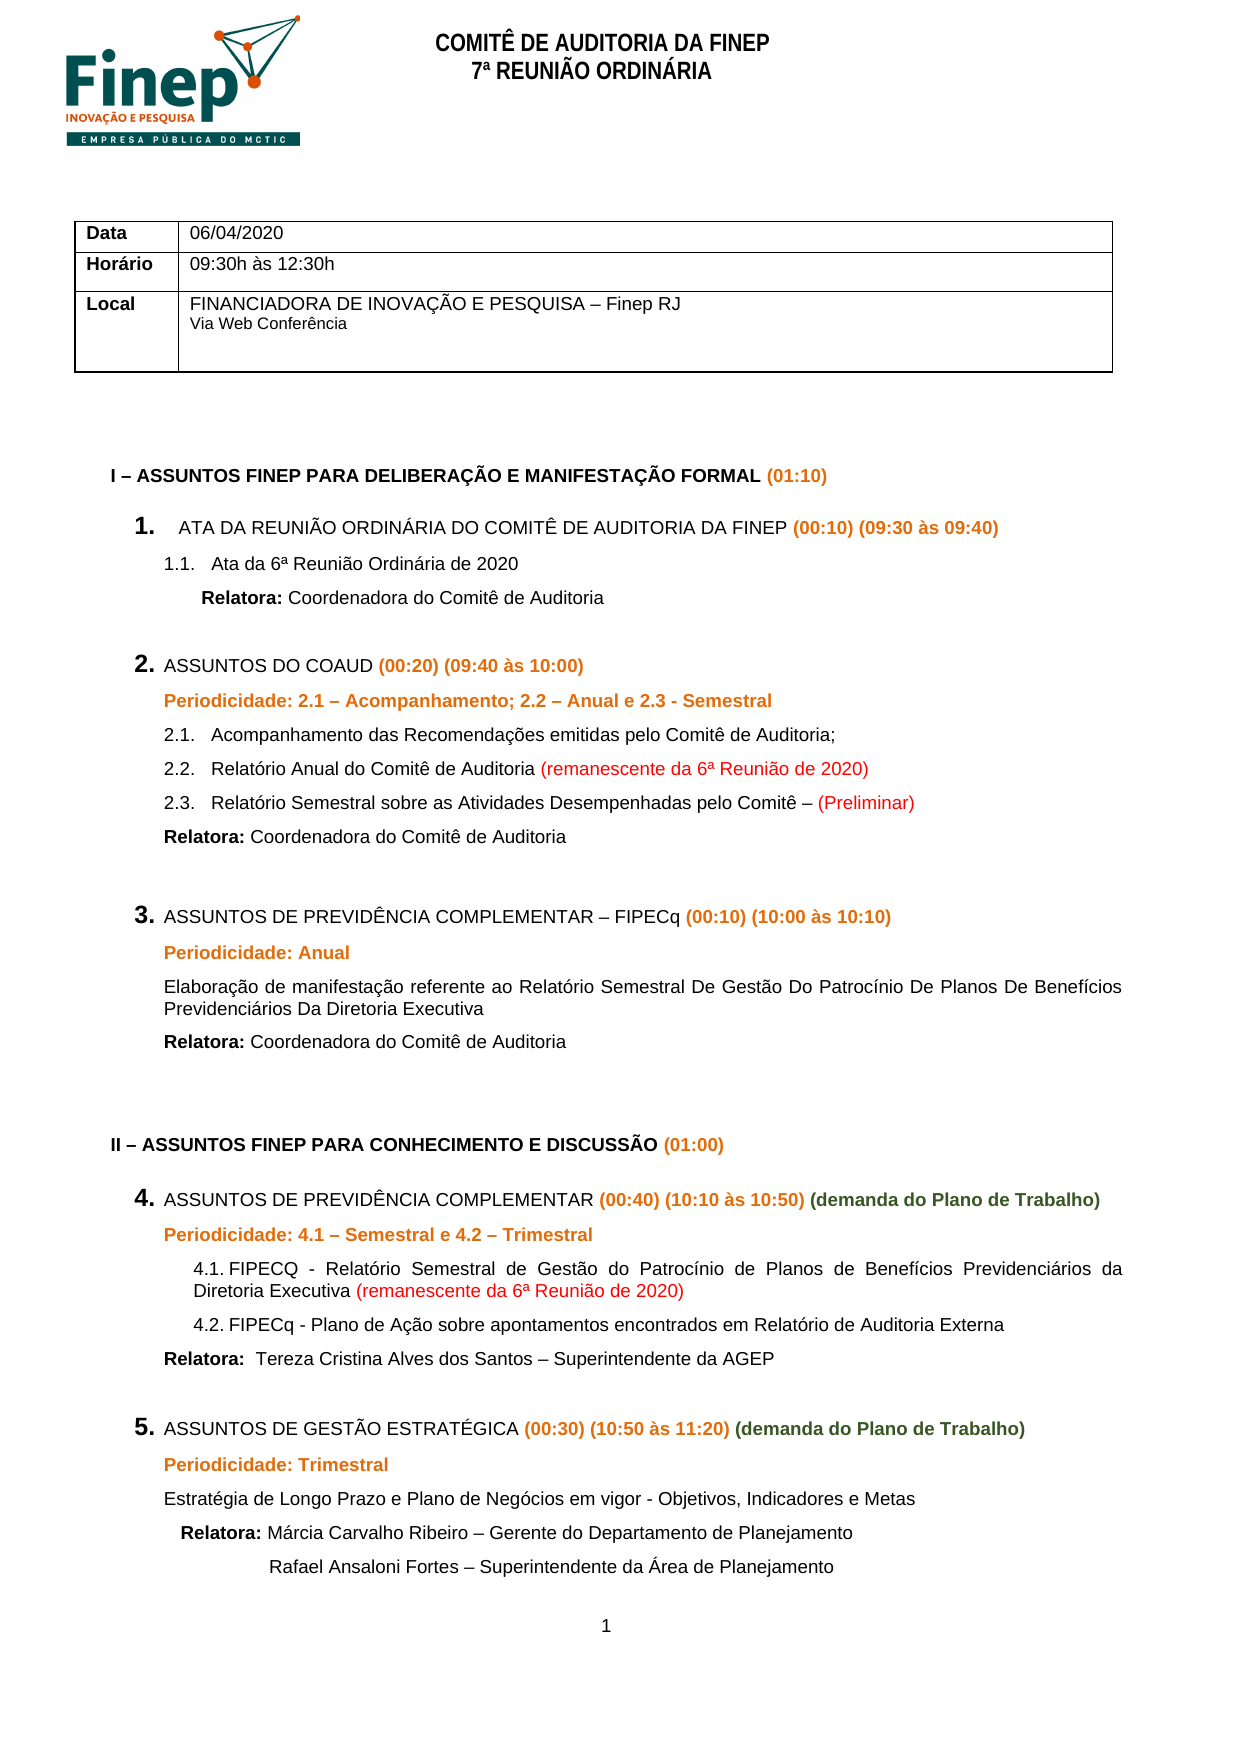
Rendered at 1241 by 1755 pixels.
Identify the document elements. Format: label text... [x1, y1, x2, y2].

list Periodicidade: Anual [163, 942, 1123, 963]
table_cell FINANCIADORA DE INOVAÇÃO E PESQUISA – Finep RJ Via Web Conferência [179, 292, 1112, 371]
table_cell Horário [76, 253, 178, 291]
text Estratégia de Longo Prazo e Plano de Negócios em vigor - Objetivos, Indicadores e Metas [164, 1487, 1123, 1509]
text Periodicidade: 2.1 – Acompanhamento; 2.2 – Anual e 2.3 - Semestral [164, 690, 1123, 711]
text Relatora: Coordenadora do Comitê de Auditoria [165, 587, 1123, 608]
text I – ASSUNTOS FINEP PARA DELIBERAÇÃO E MANIFESTAÇÃO FORMAL (01:10) [75, 459, 1123, 487]
list ASSUNTOS DE GESTÃO ESTRATÉGICA (00:30) (10:50 às 11:20) (demanda do Plano de Trabalho) [134, 1412, 1123, 1441]
list ASSUNTOS DE PREVIDÊNCIA COMPLEMENTAR (00:40) (10:10 às 10:50) (demanda do Plano de Trabalho) [134, 1183, 1123, 1212]
text Relatora: Tereza Cristina Alves dos Santos – Superintendente da AGEP [163, 1348, 1123, 1369]
list FIPECq - Plano de Ação sobre apontamentos encontrados em Relatório de Auditoria Externa [193, 1314, 1123, 1335]
list Relatora: Coordenadora do Comitê de Auditoria [149, 1031, 1123, 1053]
list ASSUNTOS DE PREVIDÊNCIA COMPLEMENTAR – FIPECq (00:10) (10:00 às 10:10) [134, 900, 1123, 929]
text Periodicidade: Trimestral [164, 1453, 1123, 1475]
table_cell 09:30h às 12:30h [179, 253, 1112, 291]
table_cell Local [76, 292, 178, 371]
text II – ASSUNTOS FINEP PARA CONHECIMENTO E DISCUSSÃO (01:00) [93, 1133, 1123, 1155]
list Relatório Semestral sobre as Atividades Desempenhadas pelo Comitê – (Preliminar) [164, 792, 1123, 813]
table_header Data [76, 222, 178, 252]
text Rafael Ansaloni Fortes – Superintendente da Área de Planejamento [127, 1556, 1123, 1577]
text Relatora: Márcia Carvalho Ribeiro – Gerente do Departamento de Planejamento [127, 1522, 1123, 1543]
list Relatora: Coordenadora do Comitê de Auditoria [149, 826, 1123, 848]
list Ata da 6ª Reunião Ordinária de 2020 [164, 553, 1123, 574]
list ATA DA REUNIÃO ORDINÁRIA DO COMITÊ DE AUDITORIA DA FINEP (00:10) (09:30 às 09:40) [134, 511, 1123, 540]
list Relatório Anual do Comitê de Auditoria (remanescente da 6ª Reunião de 2020) [164, 758, 1123, 779]
text Periodicidade: 4.1 – Semestral e 4.2 – Trimestral [164, 1224, 1123, 1246]
list Elaboração de manifestação referente ao Relatório Semestral De Gestão Do Patrocínio De Planos De Benefícios Previdenciários Da Diretoria Executiva [163, 976, 1123, 1019]
table_header 06/04/2020 [179, 222, 1112, 252]
list ASSUNTOS DO COAUD (00:20) (09:40 às 10:00) [134, 648, 1123, 677]
list Acompanhamento das Recomendações emitidas pelo Comitê de Auditoria; [164, 724, 1123, 745]
list FIPECQ - Relatório Semestral de Gestão do Patrocínio de Planos de Benefícios Previdenciários da Diretoria Executiva (remanescente da 6ª Reunião de 2020) [193, 1258, 1123, 1301]
